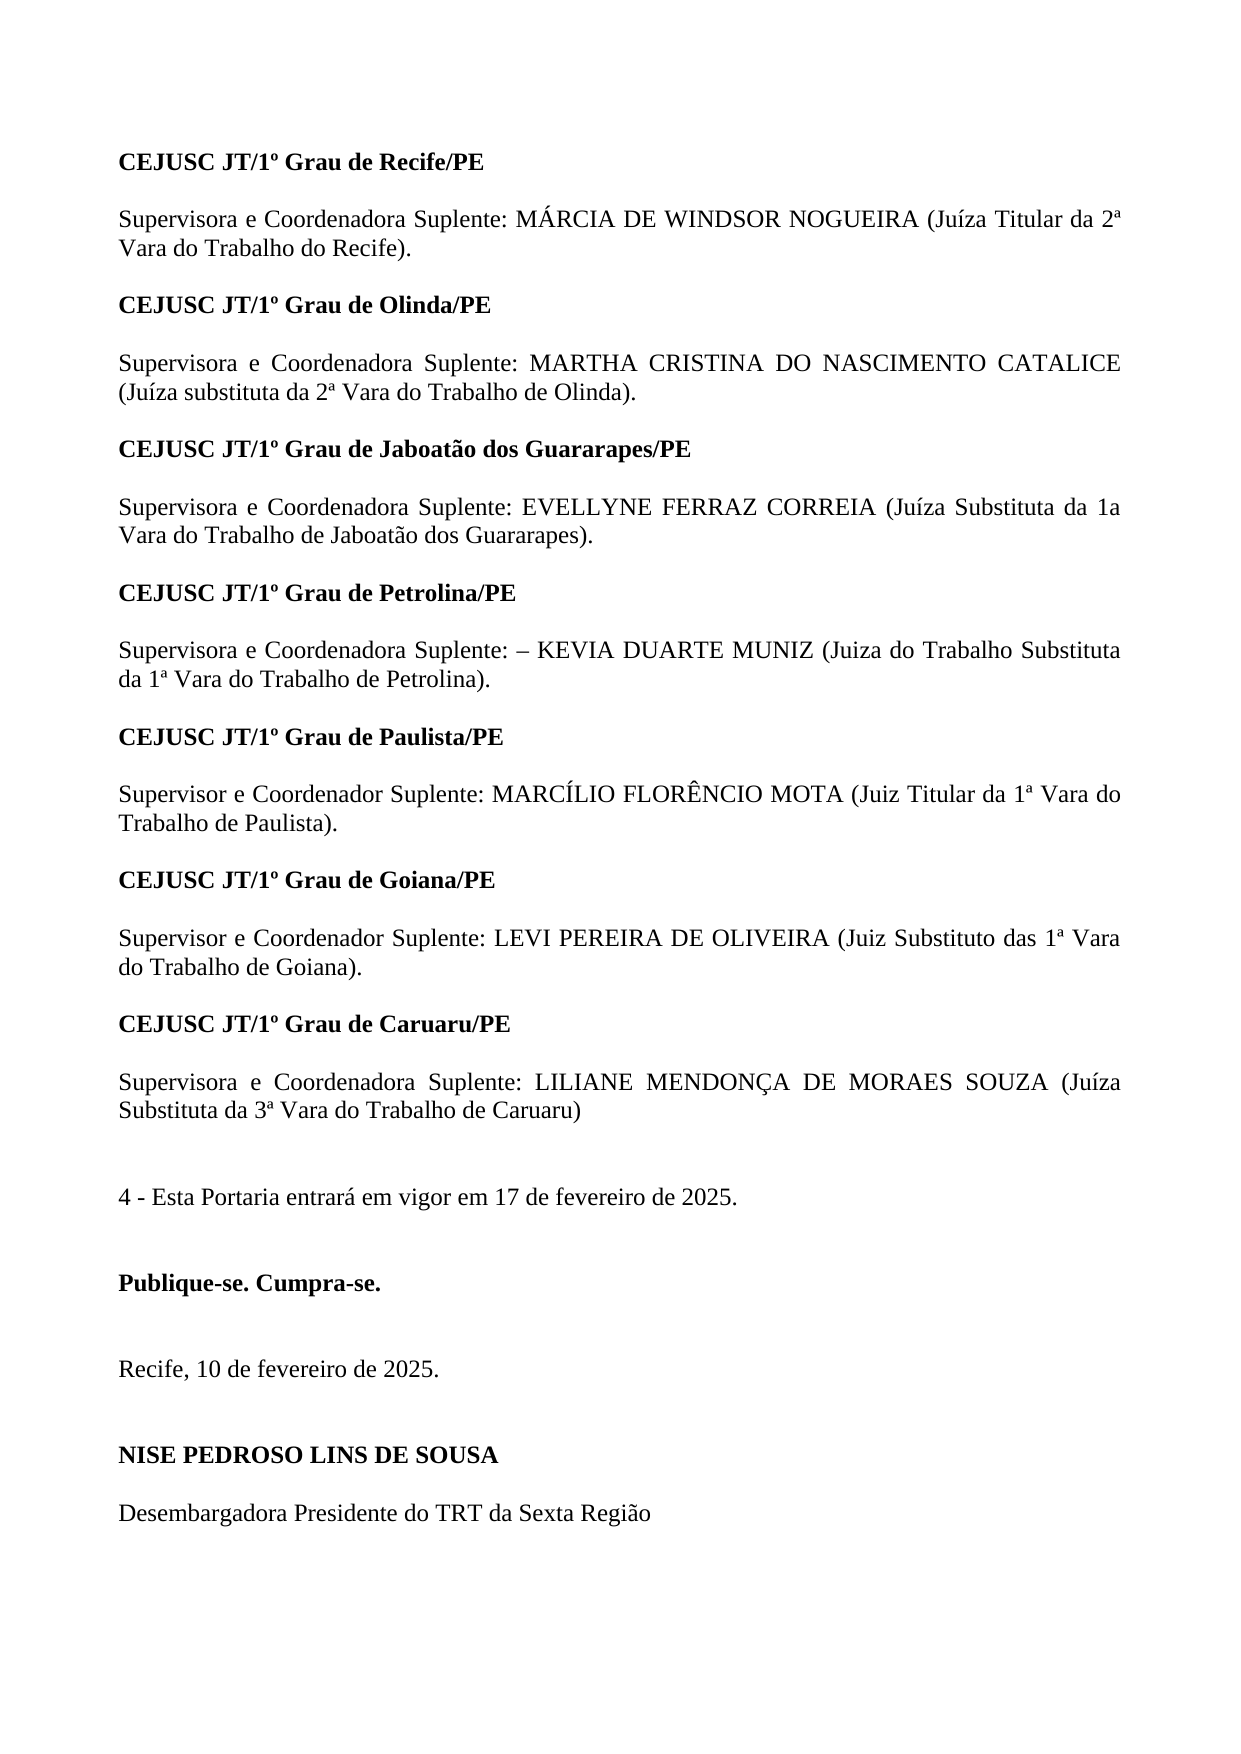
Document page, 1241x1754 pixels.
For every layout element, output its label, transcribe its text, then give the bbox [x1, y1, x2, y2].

text CEJUSC JT/1º Grau de Petrolina/PE [118, 578, 1122, 607]
text CEJUSC JT/1º Grau de Goiana/PE [118, 866, 1122, 894]
text CEJUSC JT/1º Grau de Olinda/PE [118, 291, 1122, 319]
text CEJUSC JT/1º Grau de Recife/PE [118, 147, 1122, 176]
text Supervisora e Coordenadora Suplente: EVELLYNE FERRAZ CORREIA (Juíza Substituta da 1a Vara do Trabalho de Jaboatão dos Guararapes). [118, 492, 1122, 549]
text NISE PEDROSO LINS DE SOUSA [118, 1441, 1122, 1469]
text Recife, 10 de fevereiro de 2025. [118, 1354, 1122, 1383]
text Desembargadora Presidente do TRT da Sexta Região [118, 1498, 1122, 1527]
text Supervisora e Coordenadora Suplente: LILIANE MENDONÇA DE MORAES SOUZA (Juíza Substituta da 3ª Vara do Trabalho de Caruaru) [118, 1067, 1122, 1124]
text 4 - Esta Portaria entrará em vigor em 17 de fevereiro de 2025. [118, 1182, 1122, 1211]
text CEJUSC JT/1º Grau de Caruaru/PE [118, 1009, 1122, 1038]
text Supervisora e Coordenadora Suplente: MARTHA CRISTINA DO NASCIMENTO CATALICE (Juíza substituta da 2ª Vara do Trabalho de Olinda). [118, 348, 1122, 406]
text Supervisor e Coordenador Suplente: LEVI PEREIRA DE OLIVEIRA (Juiz Substituto das 1ª Vara do Trabalho de Goiana). [118, 923, 1122, 981]
text CEJUSC JT/1º Grau de Jaboatão dos Guararapes/PE [118, 434, 1122, 463]
text Supervisor e Coordenador Suplente: MARCÍLIO FLORÊNCIO MOTA (Juiz Titular da 1ª Vara do Trabalho de Paulista). [118, 779, 1122, 837]
text Supervisora e Coordenadora Suplente: – KEVIA DUARTE MUNIZ (Juiza do Trabalho Substituta da 1ª Vara do Trabalho de Petrolina). [118, 636, 1122, 693]
text Publique-se. Cumpra-se. [118, 1268, 1122, 1297]
text CEJUSC JT/1º Grau de Paulista/PE [118, 722, 1122, 751]
text Supervisora e Coordenadora Suplente: MÁRCIA DE WINDSOR NOGUEIRA (Juíza Titular da 2ª Vara do Trabalho do Recife). [118, 204, 1122, 262]
